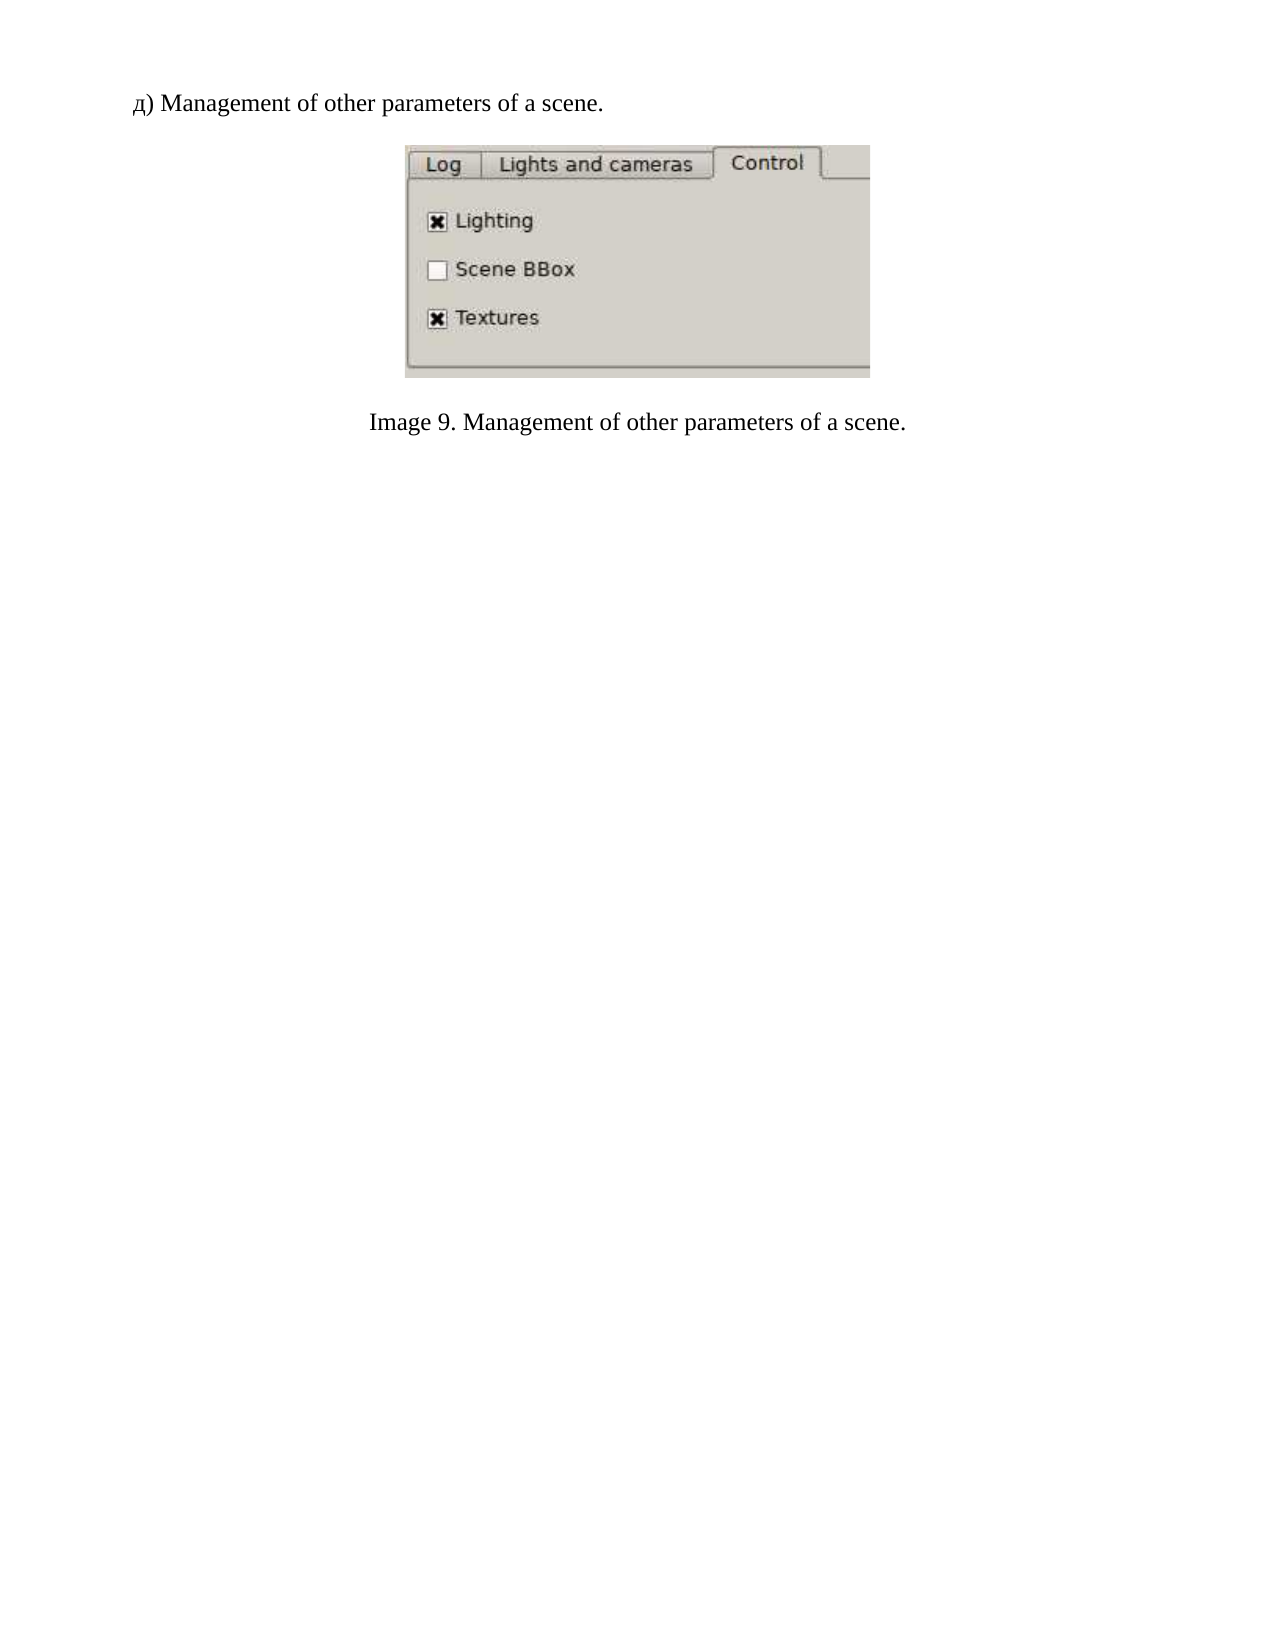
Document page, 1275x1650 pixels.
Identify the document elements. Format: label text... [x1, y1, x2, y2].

text Image 9. Management of other parameters of a scene. [59, 407, 1216, 436]
text д) Management of other parameters of a scene. [59, 88, 1216, 117]
picture [404, 145, 871, 378]
